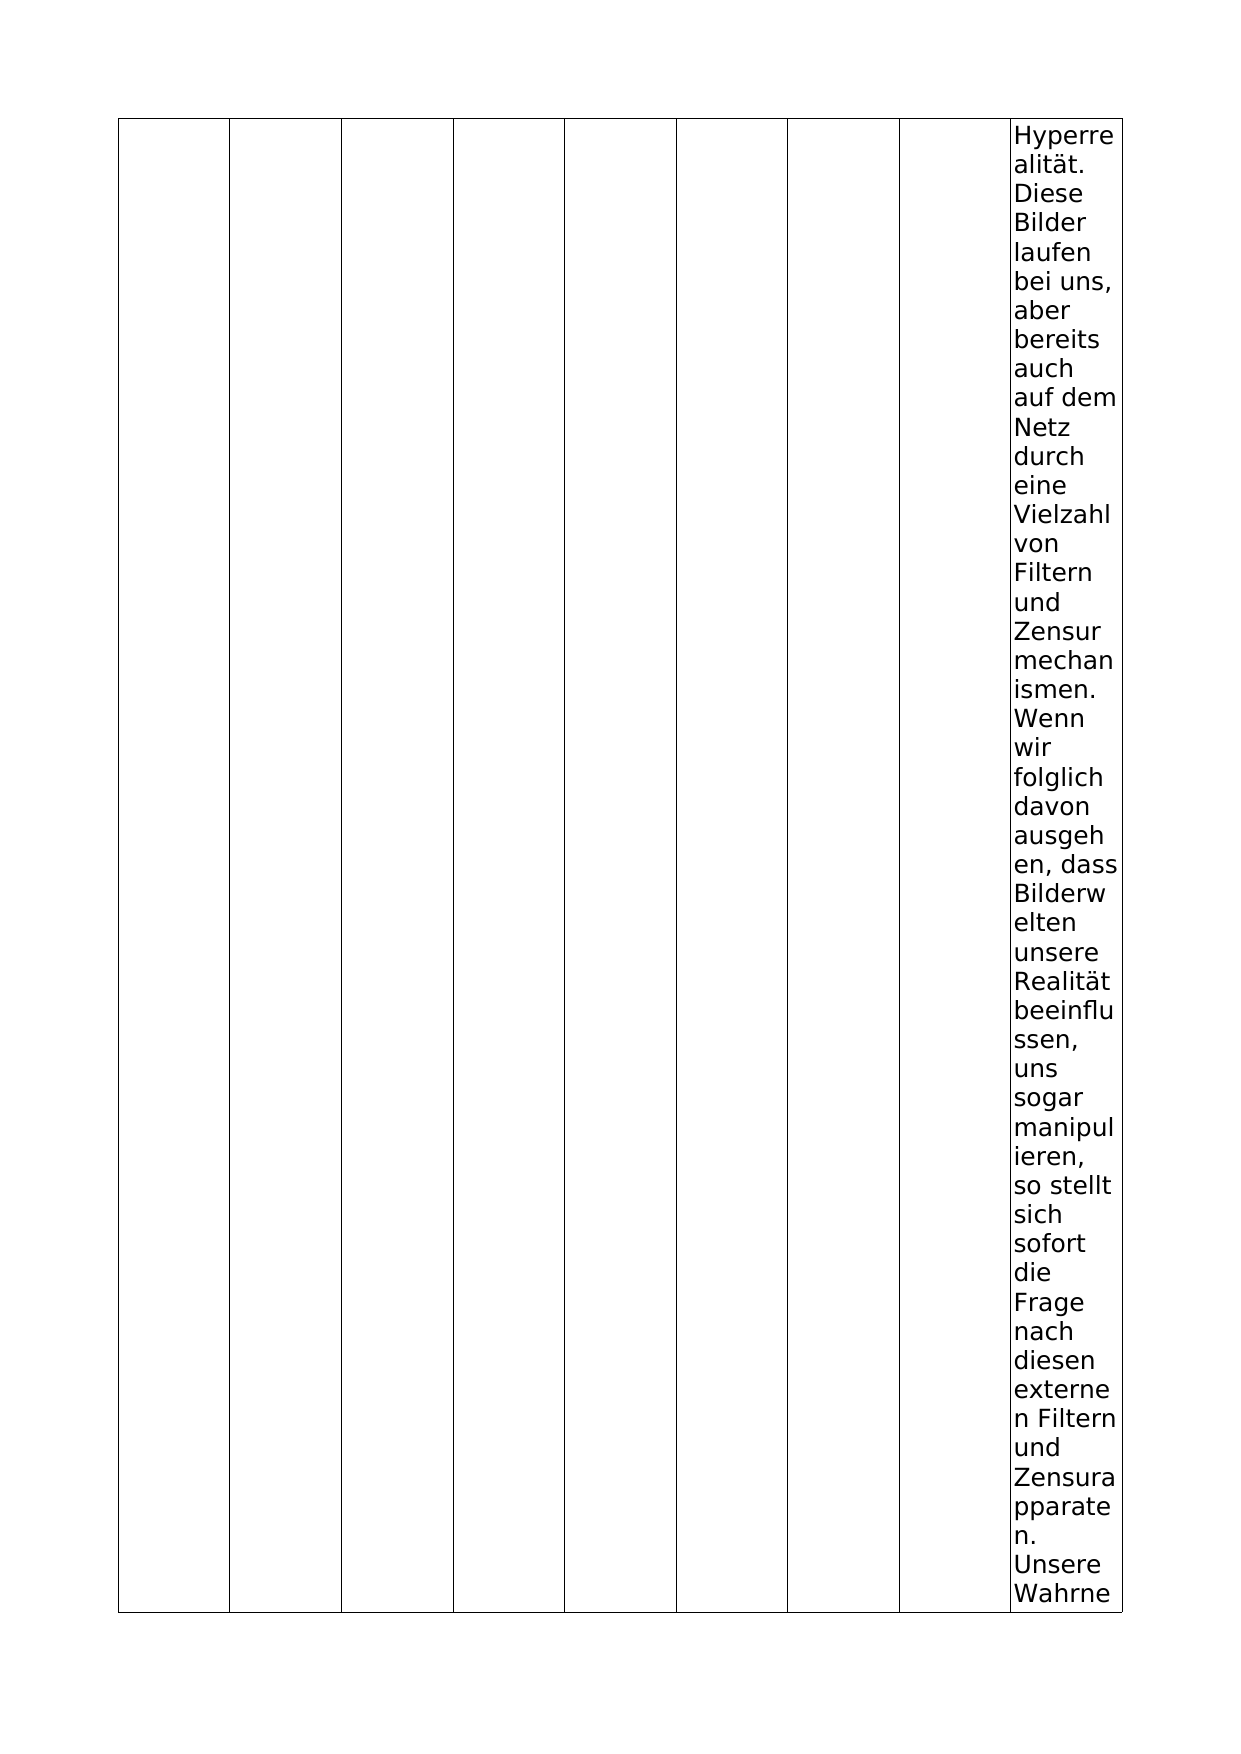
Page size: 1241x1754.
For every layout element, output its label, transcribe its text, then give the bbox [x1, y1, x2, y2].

table_cell [677, 119, 787, 1612]
table_cell - [230, 119, 341, 1612]
table_cell [565, 119, 676, 1612]
table_cell [900, 119, 1010, 1612]
table_cell [342, 119, 453, 1612]
table_cell [454, 119, 564, 1612]
table_cell Hyperrealität. Diese Bilder laufen bei uns, aber bereits auch auf dem Netz durch eine Vielzahl von Filtern und Zensurmechanismen. Wenn wir folglich davon ausgehen, dass Bilderwelten unsere Realität beeinflussen, uns sogar manipulieren, so stellt sich sofort die Frage nach diesen externen Filtern und Zensurapparaten. Unsere Wahrne [1011, 119, 1122, 1612]
table_cell [788, 119, 899, 1612]
table_cell [119, 119, 229, 1612]
